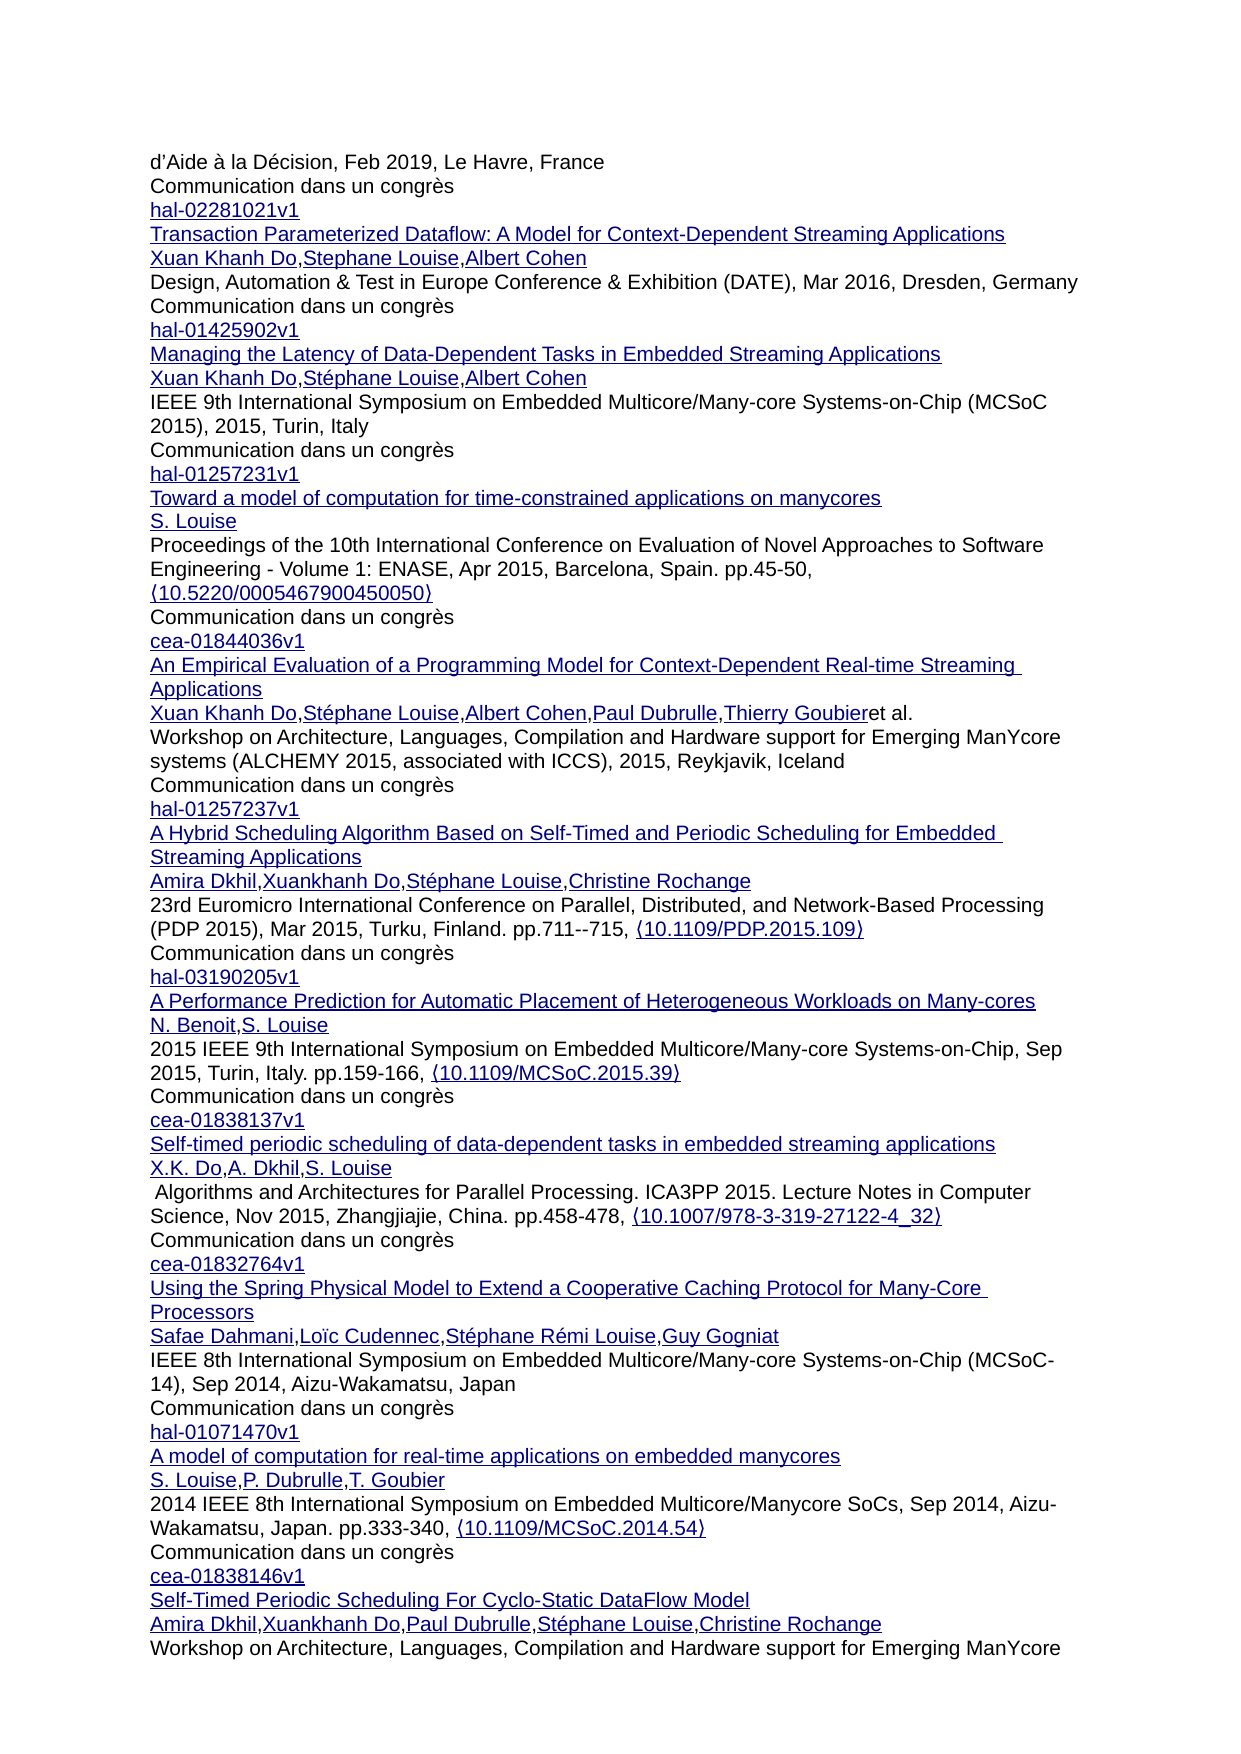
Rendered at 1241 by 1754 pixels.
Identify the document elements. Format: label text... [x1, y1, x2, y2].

table_cell d’Aide à la Décision, Feb 2019, Le Havre, France Communication dans un congrès hal-02281021v1 [150, 150, 1090, 222]
table_cell A model of computation for real-time applications on embedded manycores S. Louise,P. Dubrulle,T. Goubier 2014 IEEE 8th International Symposium on Embedded Multicore/Manycore SoCs, Sep 2014, Aizu-Wakamatsu, Japan. pp.333-340, ⟨10.1109/MCSoC.2014.54⟩ Communication dans un congrès cea-01838146v1 [150, 1444, 1090, 1587]
table_cell Self-Timed Periodic Scheduling For Cyclo-Static DataFlow Model Amira Dkhil,Xuankhanh Do,Paul Dubrulle,Stéphane Louise,Christine Rochange Workshop on Architecture, Languages, Compilation and Hardware support for Emerging ManYcore [150, 1588, 1090, 1659]
table_cell Toward a model of computation for time-constrained applications on manycores S. Louise Proceedings of the 10th International Conference on Evaluation of Novel Approaches to Software Engineering - Volume 1: ENASE, Apr 2015, Barcelona, Spain. pp.45-50, ⟨10.5220/0005467900450050⟩ Communication dans un congrès cea-01844036v1 [150, 485, 1090, 653]
table_cell Transaction Parameterized Dataflow: A Model for Context-Dependent Streaming Applications Xuan Khanh Do,Stephane Louise,Albert Cohen Design, Automation & Test in Europe Conference & Exhibition (DATE), Mar 2016, Dresden, Germany Communication dans un congrès hal-01425902v1 [150, 222, 1090, 342]
table_cell An Empirical Evaluation of a Programming Model for Context-Dependent Real-time Streaming Applications Xuan Khanh Do,Stéphane Louise,Albert Cohen,Paul Dubrulle,Thierry Goubieret al. Workshop on Architecture, Languages, Compilation and Hardware support for Emerging ManYcore systems (ALCHEMY 2015, associated with ICCS), 2015, Reykjavik, Iceland Communication dans un congrès hal-01257237v1 [150, 653, 1090, 821]
table_cell Managing the Latency of Data-Dependent Tasks in Embedded Streaming Applications Xuan Khanh Do,Stéphane Louise,Albert Cohen IEEE 9th International Symposium on Embedded Multicore/Many-core Systems-on-Chip (MCSoC 2015), 2015, Turin, Italy Communication dans un congrès hal-01257231v1 [150, 342, 1090, 485]
table_cell A Hybrid Scheduling Algorithm Based on Self-Timed and Periodic Scheduling for Embedded Streaming Applications Amira Dkhil,Xuankhanh Do,Stéphane Louise,Christine Rochange 23rd Euromicro International Conference on Parallel, Distributed, and Network-Based Processing (PDP 2015), Mar 2015, Turku, Finland. pp.711--715, ⟨10.1109/PDP.2015.109⟩ Communication dans un congrès hal-03190205v1 [150, 821, 1090, 988]
table_cell Self-timed periodic scheduling of data-dependent tasks in embedded streaming applications X.K. Do,A. Dkhil,S. Louise Algorithms and Architectures for Parallel Processing. ICA3PP 2015. Lecture Notes in Computer Science, Nov 2015, Zhangjiajie, China. pp.458-478, ⟨10.1007/978-3-319-27122-4_32⟩ Communication dans un congrès cea-01832764v1 [150, 1132, 1090, 1276]
table_cell Using the Spring Physical Model to Extend a Cooperative Caching Protocol for Many-Core Processors Safae Dahmani,Loïc Cudennec,Stéphane Rémi Louise,Guy Gogniat IEEE 8th International Symposium on Embedded Multicore/Many-core Systems-on-Chip (MCSoC-14), Sep 2014, Aizu-Wakamatsu, Japan Communication dans un congrès hal-01071470v1 [150, 1276, 1090, 1444]
table_cell A Performance Prediction for Automatic Placement of Heterogeneous Workloads on Many-cores N. Benoit,S. Louise 2015 IEEE 9th International Symposium on Embedded Multicore/Many-core Systems-on-Chip, Sep 2015, Turin, Italy. pp.159-166, ⟨10.1109/MCSoC.2015.39⟩ Communication dans un congrès cea-01838137v1 [150, 989, 1090, 1132]
